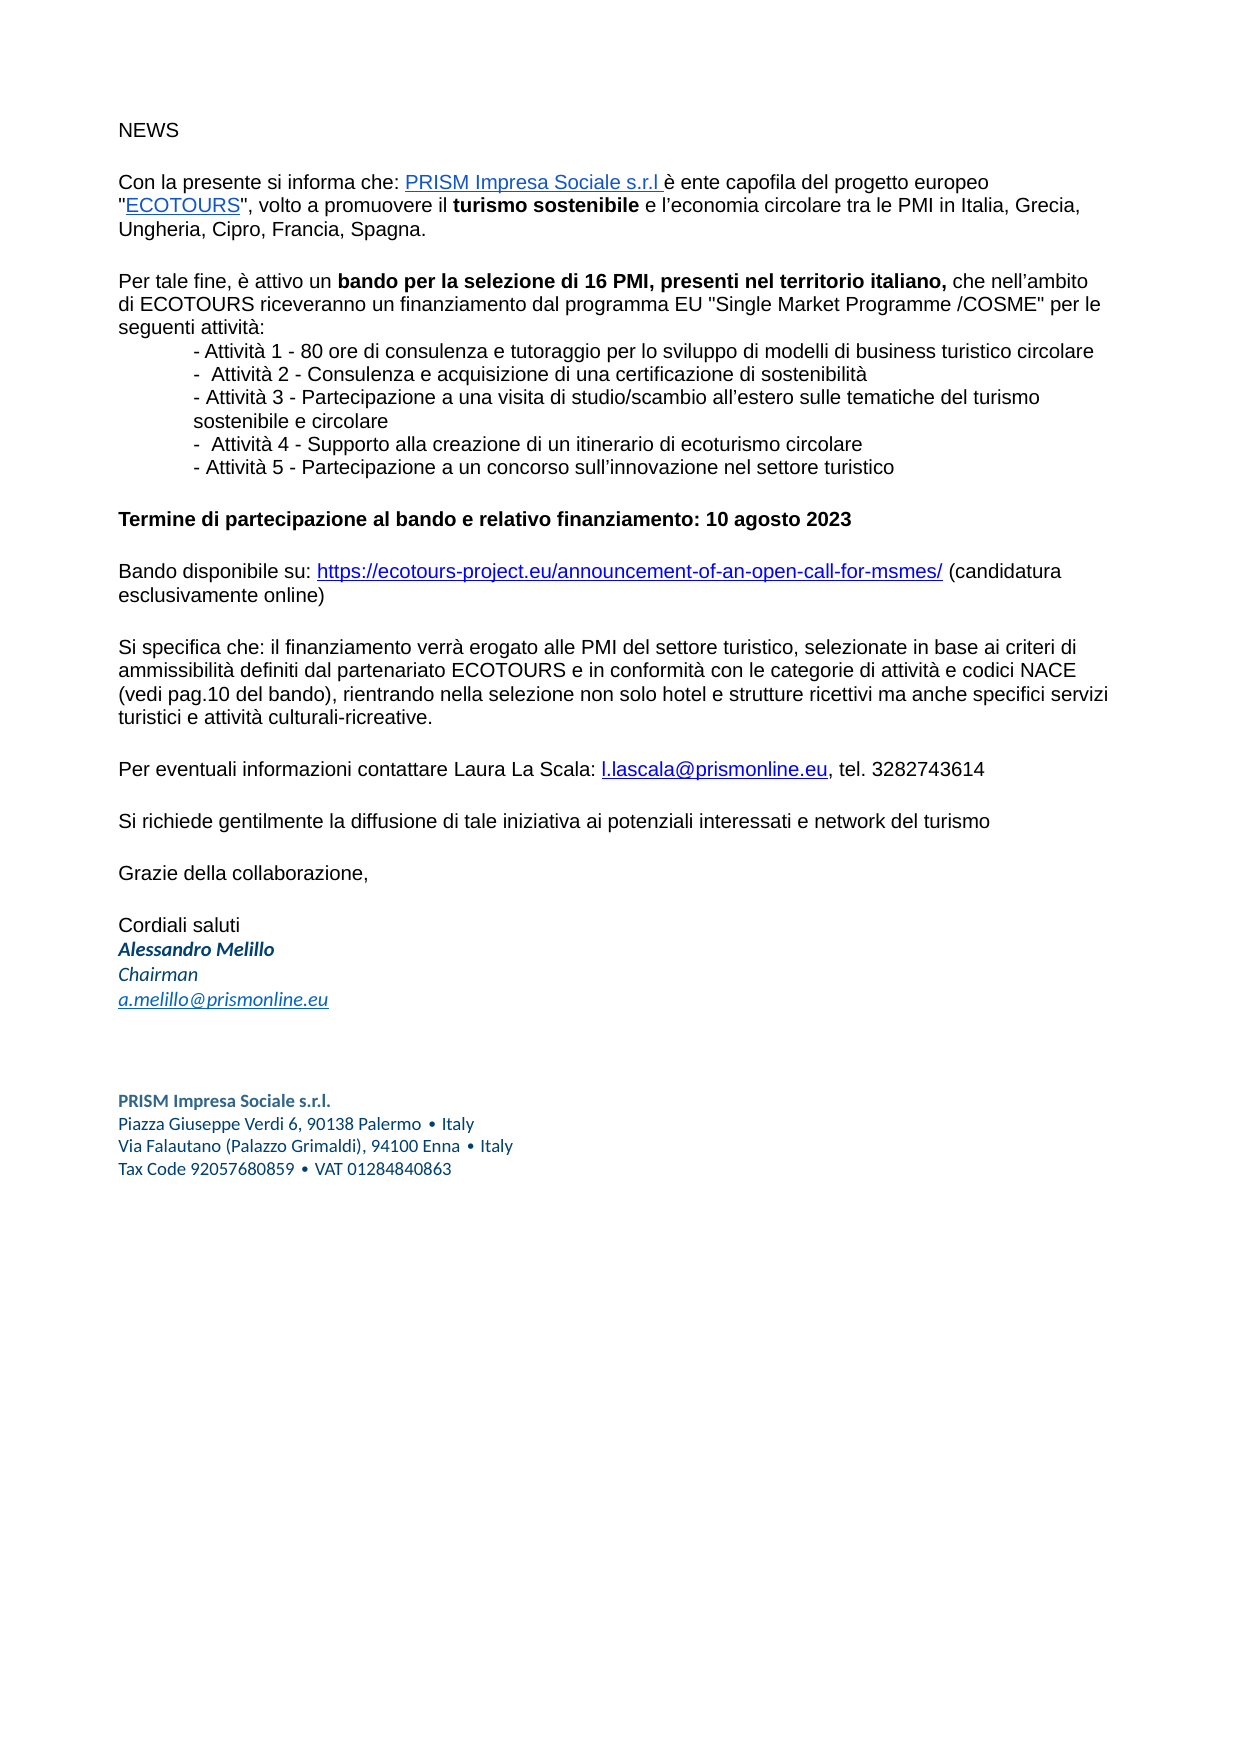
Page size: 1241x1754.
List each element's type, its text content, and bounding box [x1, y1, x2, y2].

text - Attività 4 - Supporto alla creazione di un itinerario di ecoturismo circolare [193, 432, 1122, 456]
text PRISM Impresa Sociale s.r.l. Piazza Giuseppe Verdi 6, 90138 Palermo ∙ Italy Via Falautano (Palazzo Grimaldi), 94100 Enna ∙ Italy Tax Code 92057680859 ∙ VAT 01284840863 [118, 1089, 1122, 1181]
text Alessandro Melillo Chairman a.melillo@prismonline.eu [118, 937, 1122, 1011]
text Con la presente si informa che: PRISM Impresa Sociale s.r.l è ente capofila del progetto europeo "ECOTOURS", volto a promuovere il turismo sostenibile e l’economia circolare tra le PMI in Italia, Grecia, Ungheria, Cipro, Francia, Spagna. [118, 170, 1122, 240]
text NEWS [118, 118, 1122, 141]
text - Attività 2 - Consulenza e acquisizione di una certificazione di sostenibilità [193, 362, 1122, 386]
text Si richiede gentilmente la diffusione di tale iniziativa ai potenziali interessati e network del turismo [118, 809, 1122, 833]
text - Attività 1 - 80 ore di consulenza e tutoraggio per lo sviluppo di modelli di business turistico circolare [193, 339, 1122, 362]
text Per tale fine, è attivo un bando per la selezione di 16 PMI, presenti nel territorio italiano, che nell’ambito di ECOTOURS riceveranno un finanziamento dal programma EU "Single Market Programme /COSME" per le seguenti attività: [118, 269, 1122, 339]
text Per eventuali informazioni contattare Laura La Scala: l.lascala@prismonline.eu, tel. 3282743614 [118, 757, 1122, 781]
text - Attività 5 - Partecipazione a un concorso sull’innovazione nel settore turistico [193, 456, 1122, 479]
text Cordiali saluti [118, 913, 1122, 937]
text Bando disponibile su: https://ecotours-project.eu/announcement-of-an-open-call-for-msmes/ (candidatura esclusivamente online) [118, 560, 1122, 606]
text Termine di partecipazione al bando e relativo finanziamento: 10 agosto 2023 [118, 508, 1122, 531]
text - Attività 3 - Partecipazione a una visita di studio/scambio all’estero sulle tematiche del turismo sostenibile e circolare [193, 386, 1122, 432]
text Grazie della collaborazione, [118, 861, 1122, 885]
text Si specifica che: il finanziamento verrà erogato alle PMI del settore turistico, selezionate in base ai criteri di ammissibilità definiti dal partenariato ECOTOURS e in conformità con le categorie di attività e codici NACE (vedi pag.10 del bando), rientrando nella selezione non solo hotel e strutture ricettivi ma anche specifici servizi turistici e attività culturali-ricreative. [118, 635, 1122, 728]
